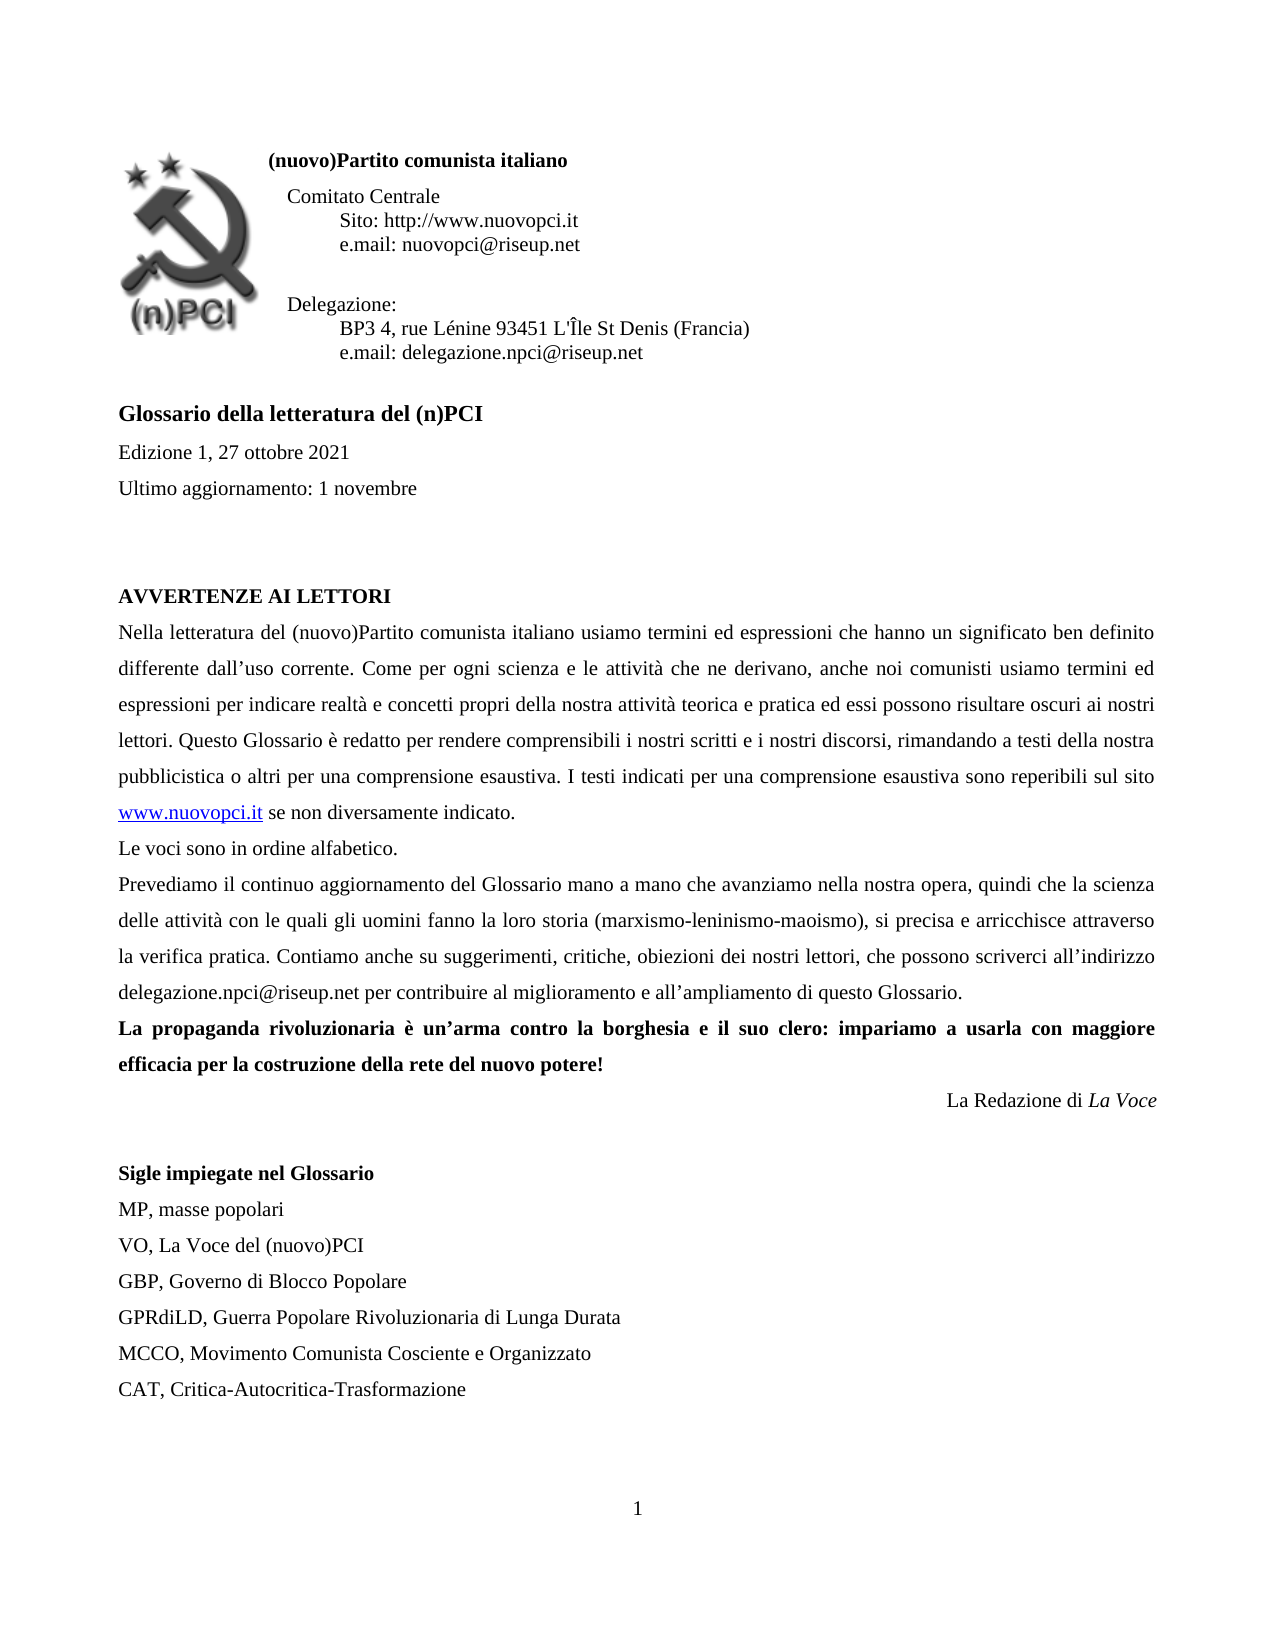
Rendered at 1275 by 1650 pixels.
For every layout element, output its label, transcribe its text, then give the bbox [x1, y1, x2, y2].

text La Redazione di La Voce [118, 1088, 1157, 1112]
text Ultimo aggiornamento: 1 novembre [118, 476, 1157, 500]
text La propaganda rivoluzionaria è un’arma contro la borghesia e il suo clero: impariamo a usarla con maggiore efficacia per la costruzione della rete del nuovo potere! [118, 1016, 1157, 1076]
text Glossario della letteratura del (n)PCI [118, 400, 1157, 426]
text VO, La Voce del (nuovo)PCI [118, 1232, 1157, 1257]
text Comitato Centrale [287, 184, 1157, 208]
text Sito: http://www.nuovopci.it [339, 208, 1157, 232]
text BP3 4, rue Lénine 93451 L'Île St Denis (Francia) [339, 316, 1157, 340]
text GPRdiLD, Guerra Popolare Rivoluzionaria di Lunga Durata [118, 1304, 1157, 1329]
text MCCO, Movimento Comunista Cosciente e Organizzato [118, 1341, 1157, 1365]
text Sigle impiegate nel Glossario [118, 1160, 1157, 1184]
text GBP, Governo di Blocco Popolare [118, 1268, 1157, 1293]
text CAT, Critica-Autocritica-Trasformazione [118, 1377, 1157, 1401]
text Delegazione: [287, 292, 1157, 316]
text Edizione 1, 27 ottobre 2021 [118, 439, 1157, 464]
text e.mail: delegazione.npci@riseup.net [339, 340, 1157, 364]
text MP, masse popolari [118, 1196, 1157, 1221]
picture [118, 148, 259, 335]
text Le voci sono in ordine alfabetico. [118, 836, 1157, 860]
text (nuovo)Partito comunista italiano [268, 148, 1157, 172]
text e.mail: nuovopci@riseup.net [339, 232, 1157, 256]
text Nella letteratura del (nuovo)Partito comunista italiano usiamo termini ed espressioni che hanno un significato ben definito differente dall’uso corrente. Come per ogni scienza e le attività che ne derivano, anche noi comunisti usiamo termini ed espressioni per indicare realtà e concetti propri della nostra attività teorica e pratica ed essi possono risultare oscuri ai nostri lettori. Questo Glossario è redatto per rendere comprensibili i nostri scritti e i nostri discorsi, rimandando a testi della nostra pubblicistica o altri per una comprensione esaustiva. I testi indicati per una comprensione esaustiva sono reperibili sul sito www.nuovopci.it se non diversamente indicato. [118, 620, 1157, 824]
text AVVERTENZE AI LETTORI [118, 584, 1157, 608]
text Prevediamo il continuo aggiornamento del Glossario mano a mano che avanziamo nella nostra opera, quindi che la scienza delle attività con le quali gli uomini fanno la loro storia (marxismo-leninismo-maoismo), si precisa e arricchisce attraverso la verifica pratica. Contiamo anche su suggerimenti, critiche, obiezioni dei nostri lettori, che possono scriverci all’indirizzo delegazione.npci@riseup.net per contribuire al miglioramento e all’ampliamento di questo Glossario. [118, 872, 1157, 1004]
